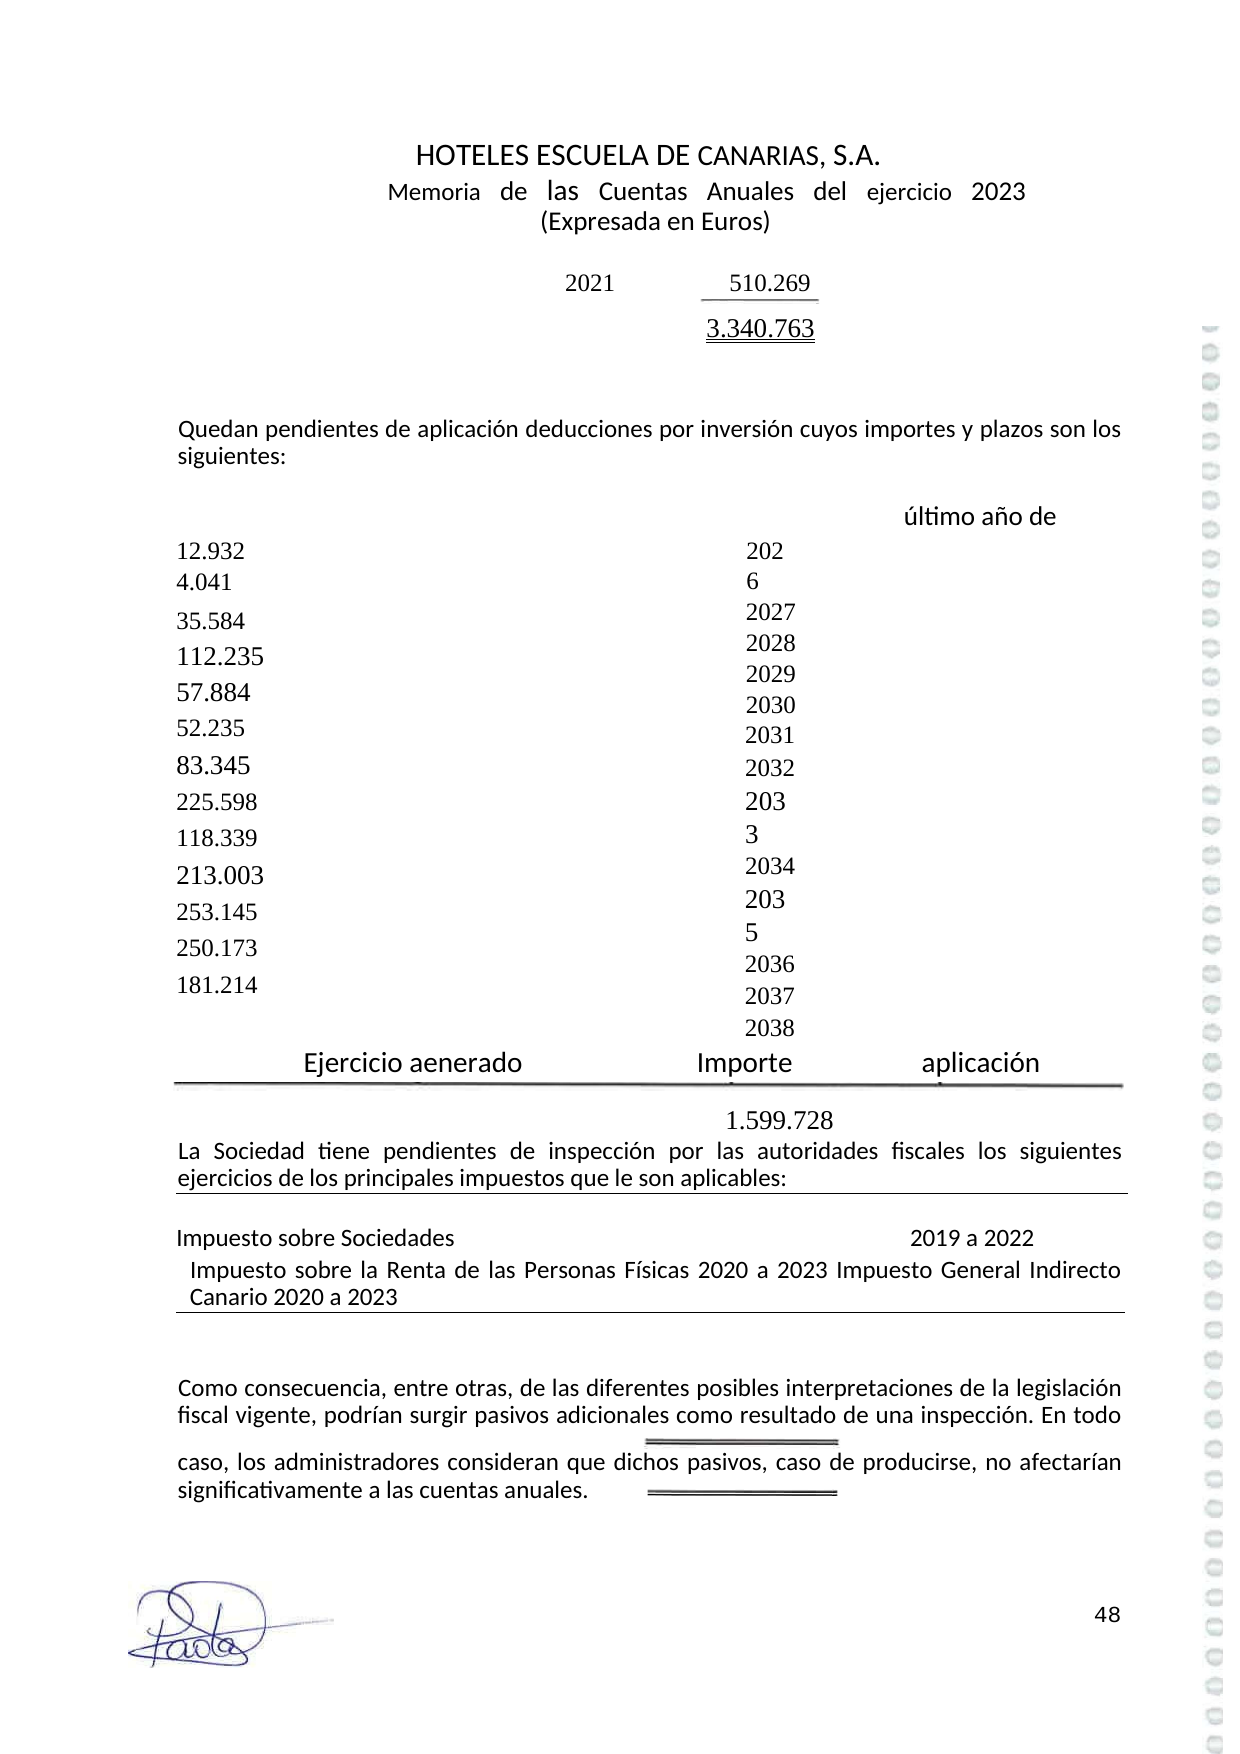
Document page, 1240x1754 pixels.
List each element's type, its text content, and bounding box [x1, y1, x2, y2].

table_header 12.932 4.041 35.584 112.235 57.884 52.235 83.345 225.598 118.339 213.003 253.145 250.173 181.214 [176, 535, 656, 1044]
text Impuesto sobre Sociedades 2019 a 2022 [176, 1225, 1123, 1252]
text Ejercicio aenerado Importe aplicación [176, 1044, 1123, 1079]
subtitle 3.340.763 [397, 312, 1123, 343]
text La Sociedad tiene pendientes de inspección por las autoridades fiscales los siguientes ejercicios de los principales impuestos que le son aplicables: [177, 1137, 1123, 1192]
subtitle 1.599.728 [436, 1104, 1123, 1135]
text Quedan pendientes de aplicación deducciones por inversión cuyos importes y plazos son los siguientes: [177, 415, 1123, 471]
table_header 2026 2027 2028 2029 2030 2031 2032 2033 2034 2035 2036 2037 2038 [656, 535, 796, 1044]
text Impuesto sobre la Renta de las Personas Físicas 2020 a 2023 Impuesto General Indirecto Canario 2020 a 2023 [189, 1256, 1123, 1312]
subtitle último año de [176, 499, 1057, 532]
text Como consecuencia, entre otras, de las diferentes posibles interpretaciones de la legislación fiscal vigente, podrían surgir pasivos adicionales como resultado de una inspección. En todo caso, los administradores consideran que dichos pasivos, caso de producirse, no afectarían significativamente a las cuentas anuales. [177, 1374, 1123, 1504]
text 2021 510.269 [176, 267, 1123, 297]
